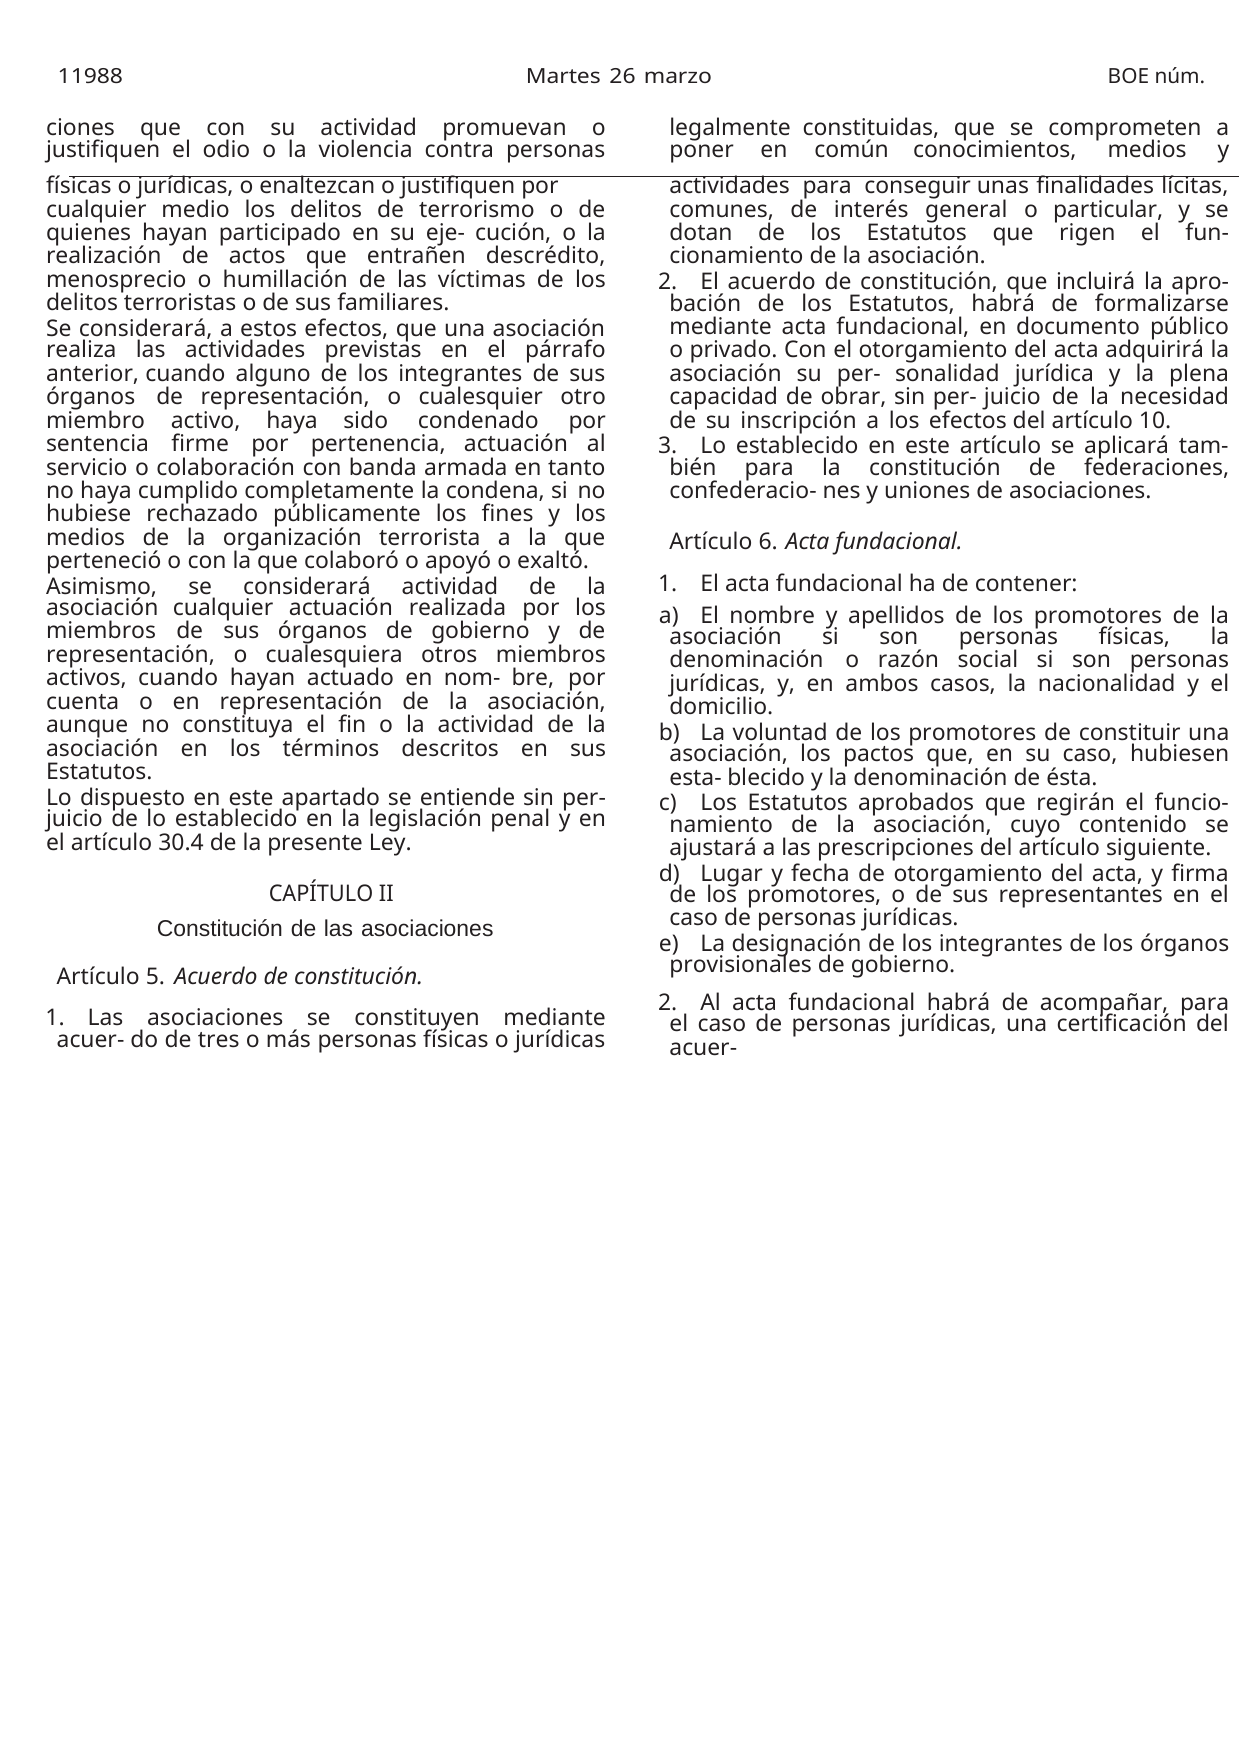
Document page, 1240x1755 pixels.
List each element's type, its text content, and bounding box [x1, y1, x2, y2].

list actividades para conseguir unas finalidades lícitas, comunes, de interés general o particular, y se dotan de los Estatutos que rigen el fun- cionamiento de la asociación. [658, 177, 1229, 271]
list Al acta fundacional habrá de acompañar, para el caso de personas jurídicas, una certificación del acuer- [658, 992, 1229, 1062]
list El nombre y apellidos de los promotores de la asociación si son personas físicas, la denominación o razón social si son personas jurídicas, y, en ambos casos, la nacionalidad y el domicilio. [658, 604, 1229, 722]
list El acta fundacional ha de contener: [658, 566, 1239, 598]
text Se considerará, a estos efectos, que una asociación realiza las actividades previstas en el párrafo anterior, cuando alguno de los integrantes de sus órganos de representación, o cualesquier otro miembro activo, haya sido condenado por sentencia firme por pertenencia, actuación al servicio o colaboración con banda armada en tanto no haya cumplido completamente la condena, si no hubiese rechazado públicamente los fines y los medios de la organización terrorista a la que perteneció o con la que colaboró o apoyó o exaltó. [46, 318, 606, 575]
list Lugar y fecha de otorgamiento del acta, y firma de los promotores, o de sus representantes en el caso de personas jurídicas. [658, 862, 1229, 933]
text Lo dispuesto en este apartado se entiende sin per- juicio de lo establecido en la legislación penal y en el artículo 30.4 de la presente Ley. [46, 786, 606, 857]
list La voluntad de los promotores de constituir una asociación, los pactos que, en su caso, hubiesen esta- blecido y la denominación de ésta. [658, 722, 1229, 792]
list legalmente constituidas, que se comprometen a poner en común conocimientos, medios y [658, 117, 1229, 176]
list El acuerdo de constitución, que incluirá la apro- bación de los Estatutos, habrá de formalizarse mediante acta fundacional, en documento público o privado. Con el otorgamiento del acta adquirirá la asociación su per- sonalidad jurídica y la plena capacidad de obrar, sin per- juicio de la necesidad de su inscripción a los efectos del artículo 10. [658, 271, 1229, 435]
text Asimismo, se considerará actividad de la asociación cualquier actuación realizada por los miembros de sus órganos de gobierno y de representación, o cualesquiera otros miembros activos, cuando hayan actuado en nom- bre, por cuenta o en representación de la asociación, aunque no constituya el fin o la actividad de la asociación en los términos descritos en sus Estatutos. [46, 575, 606, 786]
text ciones que con su actividad promuevan o justifiquen el odio o la violencia contra personas físicas o jurídicas, o enaltezcan o justifiquen por cualquier medio los delitos de terrorismo o de quienes hayan participado en su eje- cución, o la realización de actos que entrañen descrédito, menosprecio o humillación de las víctimas de los delitos terroristas o de sus familiares. [46, 117, 606, 318]
list Los Estatutos aprobados que regirán el funcio- namiento de la asociación, cuyo contenido se ajustará a las prescripciones del artículo siguiente. [658, 792, 1229, 862]
list Lo establecido en este artículo se aplicará tam- bién para la constitución de federaciones, confederacio- nes y uniones de asociaciones. [658, 435, 1229, 505]
list La designación de los integrantes de los órganos provisionales de gobierno. [658, 933, 1229, 979]
text Constitución de las asociaciones [46, 915, 616, 941]
text Artículo 6. Acta fundacional. [669, 525, 1239, 557]
text Artículo 5. Acuerdo de constitución. [56, 960, 616, 992]
list Las asociaciones se constituyen mediante acuer- do de tres o más personas físicas o jurídicas [46, 1007, 606, 1054]
text CAPÍTULO II [60, 877, 602, 908]
